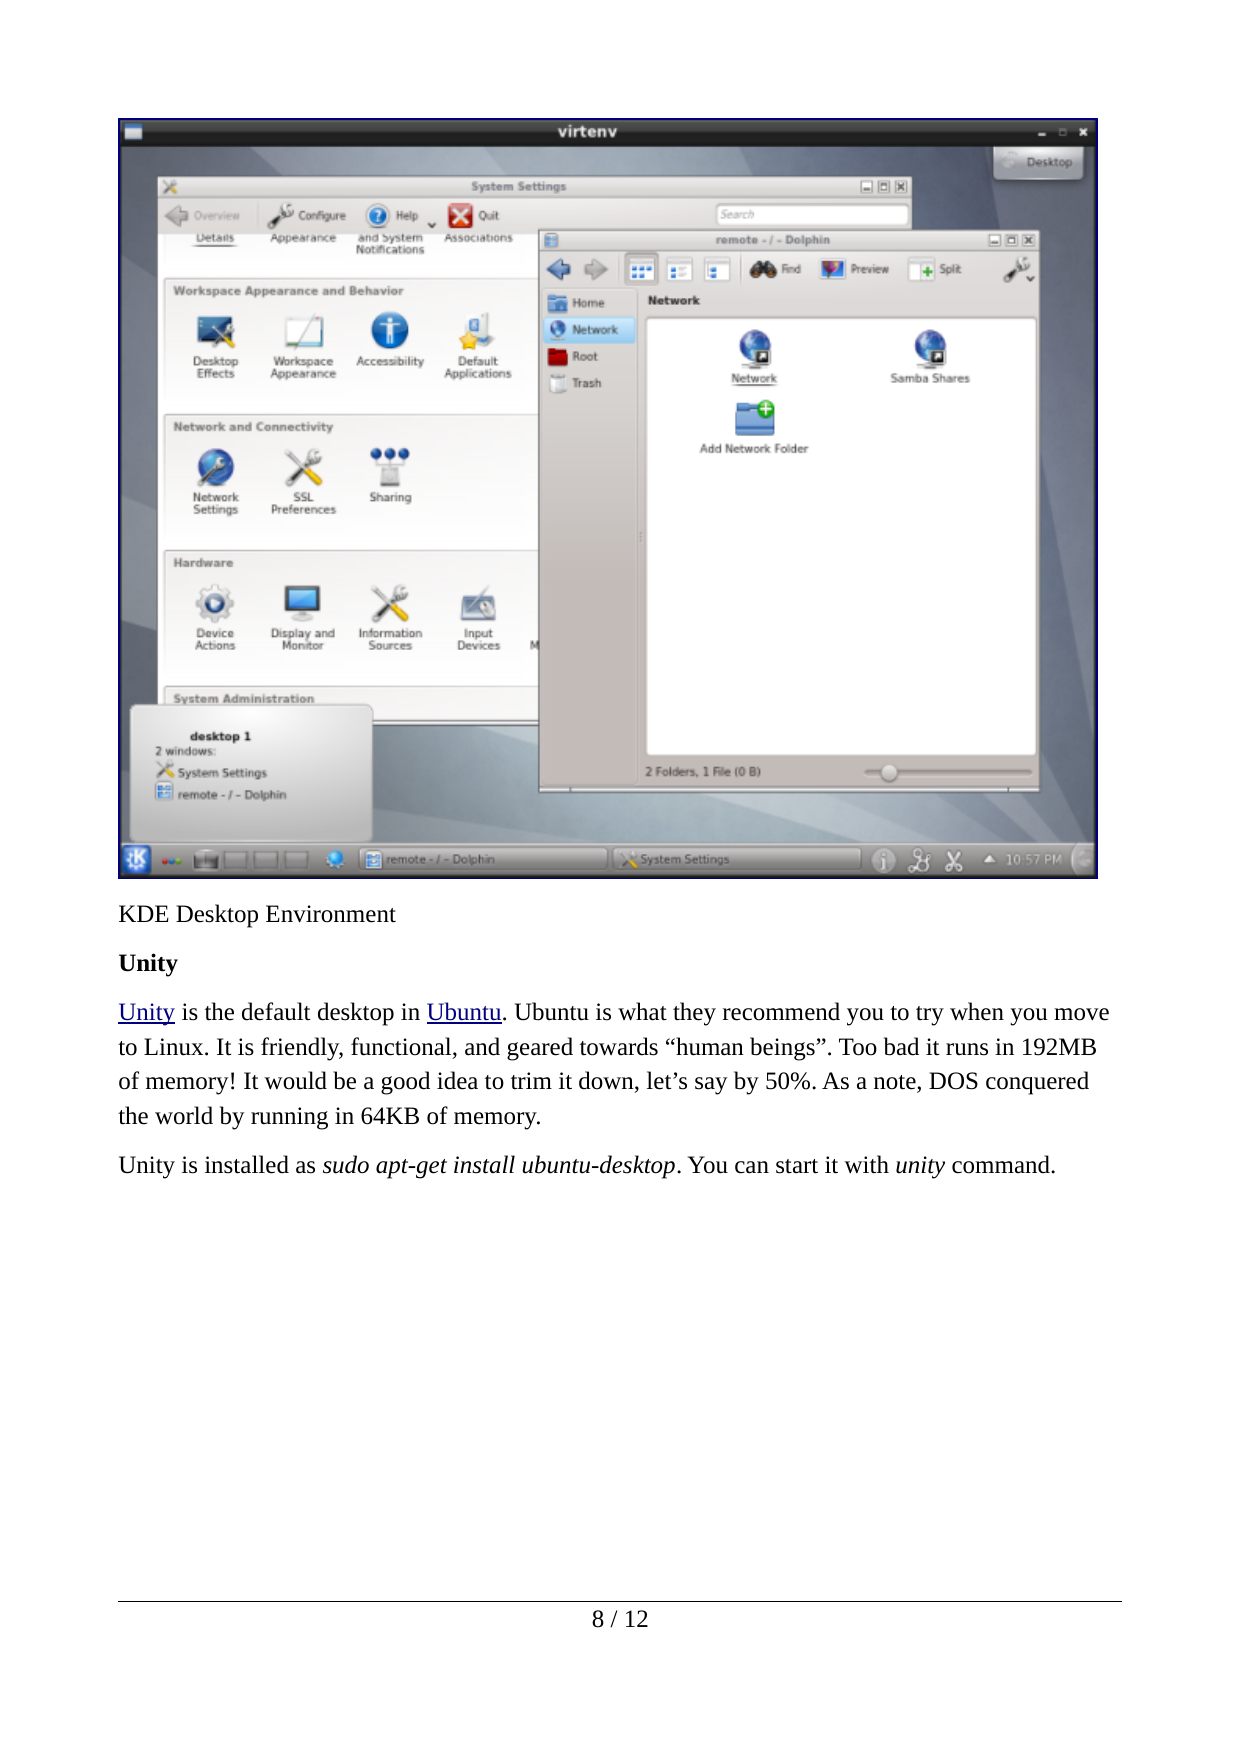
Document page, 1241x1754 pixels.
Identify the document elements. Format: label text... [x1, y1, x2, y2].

text Unity is the default desktop in Ubuntu. Ubuntu is what they recommend you to try when you move to Linux. It is friendly, functional, and geared towards “human beings”. Too bad it runs in 192MB of memory! It would be a good idea to trim it down, let’s say by 50%. As a note, DOS conquered the world by running in 64KB of memory. [118, 997, 1122, 1130]
text KDE Desktop Environment [118, 899, 1122, 928]
text Unity [118, 948, 1122, 977]
picture [120, 120, 1096, 878]
text Unity is installed as sudo apt-get install ubuntu-desktop. You can start it with unity command. [118, 1150, 1122, 1179]
